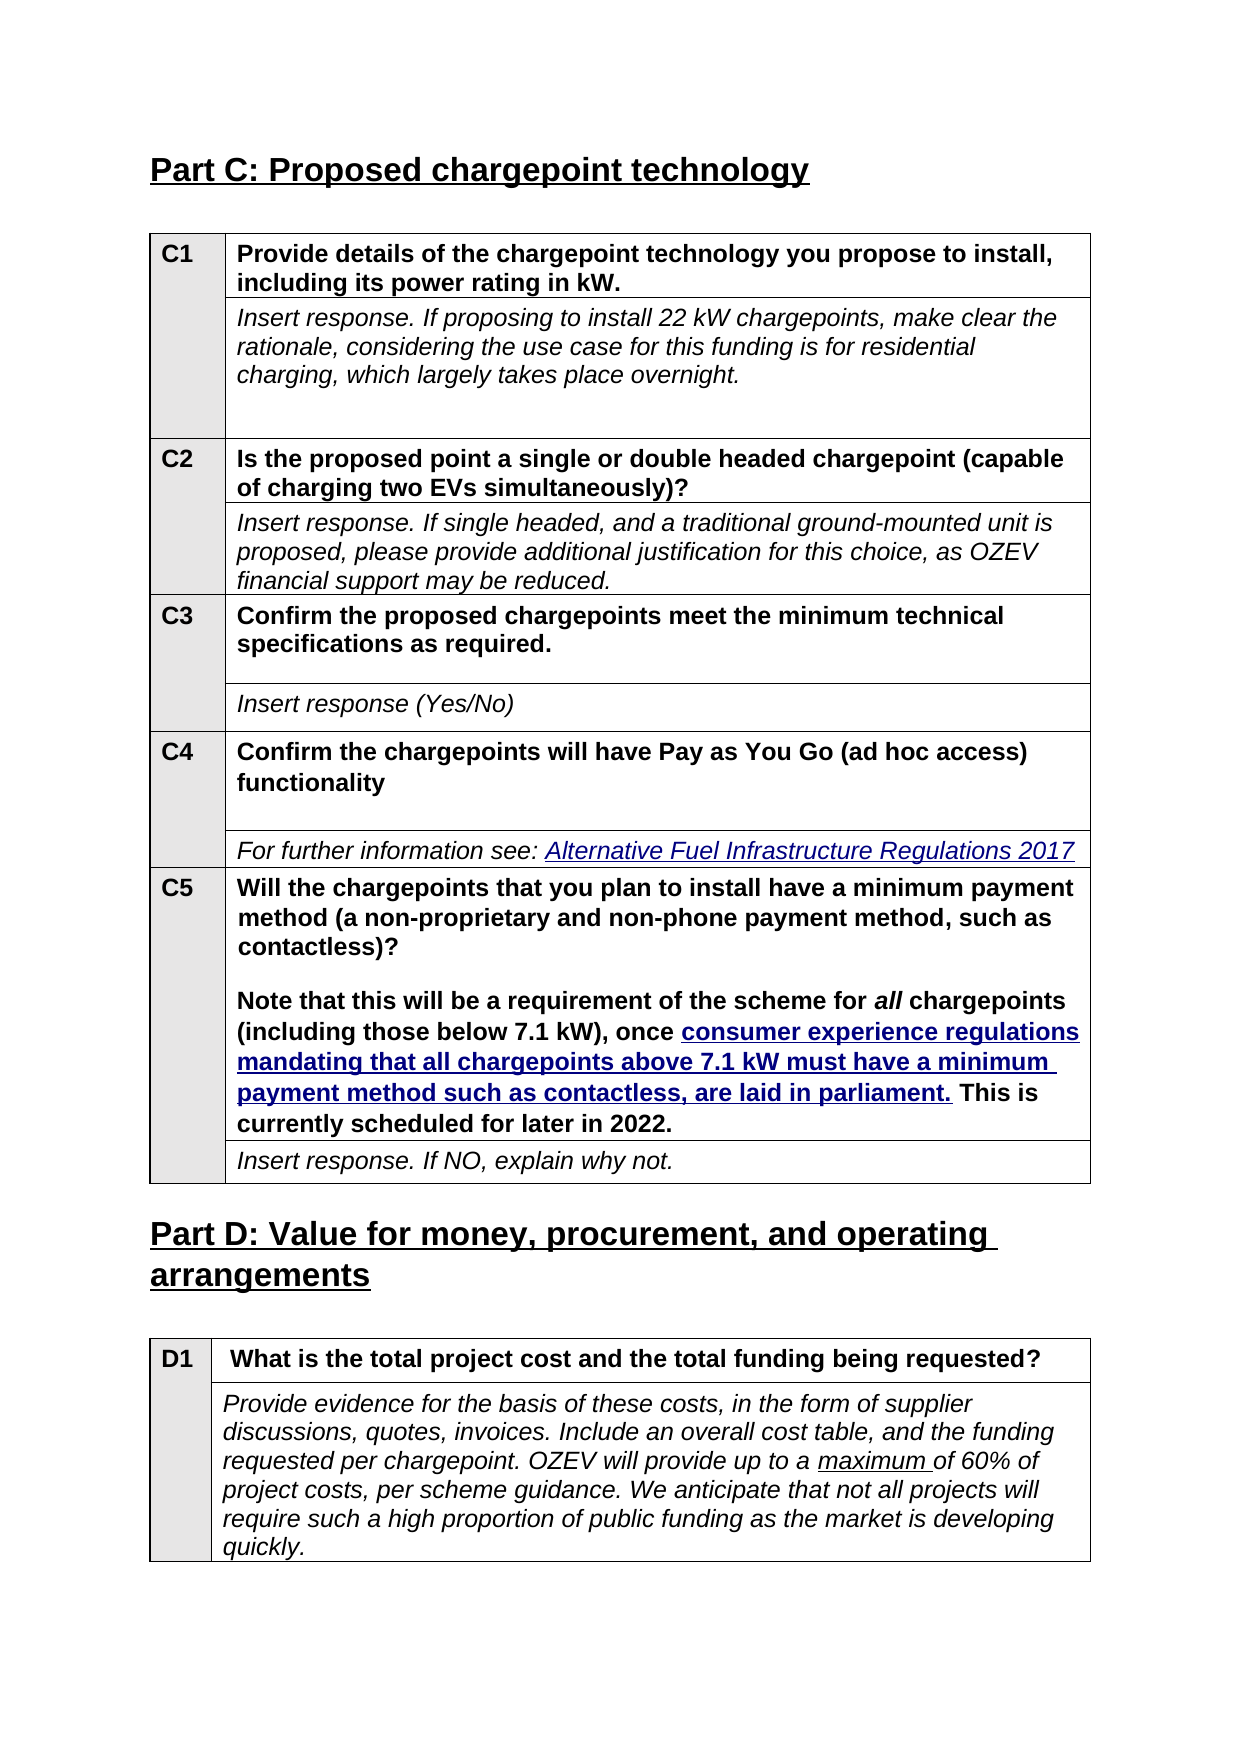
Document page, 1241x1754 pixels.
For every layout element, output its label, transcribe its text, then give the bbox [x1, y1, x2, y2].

table_cell Insert response. If proposing to install 22 kW chargepoints, make clear the rationale, considering the use case for this funding is for residential charging, which largely takes place overnight. [226, 298, 1090, 438]
table_cell Insert response (Yes/No) [226, 684, 1090, 731]
table_header Provide details of the chargepoint technology you propose to install, including its power rating in kW. [226, 234, 1090, 297]
table_cell Provide evidence for the basis of these costs, in the form of supplier discussions, quotes, invoices. Include an overall cost table, and the funding requested per chargepoint. OZEV will provide up to a maximum of 60% of project costs, per scheme guidance. We anticipate that not all projects will require such a high proportion of public funding as the market is developing quickly. [212, 1383, 1090, 1561]
text Part C: Proposed chargepoint technology [150, 150, 1090, 188]
table_cell For further information see: Alternative Fuel Infrastructure Regulations 2017 [226, 831, 1090, 867]
table_header C1 [151, 234, 225, 438]
text Part D: Value for money, procurement, and operating arrangements [150, 1214, 1090, 1294]
table_cell Insert response. If NO, explain why not. [226, 1141, 1090, 1183]
table_cell Confirm the chargepoints will have Pay as You Go (ad hoc access) functionality [226, 732, 1090, 829]
table_cell C2 [151, 439, 225, 594]
table_cell C4 [151, 732, 225, 867]
table_cell C5 [151, 868, 225, 1183]
table_cell Will the chargepoints that you plan to install have a minimum payment method (a non-proprietary and non-phone payment method, such as contactless)? Note that this will be a requirement of the scheme for all chargepoints (including those below 7.1 kW), once consumer experience regulations mandating that all chargepoints above 7.1 kW must have a minimum payment method such as contactless, are laid in parliament. This is currently scheduled for later in 2022. [226, 868, 1090, 1139]
table_header What is the total project cost and the total funding being requested? [212, 1339, 1090, 1382]
table_cell Insert response. If single headed, and a traditional ground-mounted unit is proposed, please provide additional justification for this choice, as OZEV financial support may be reduced. [226, 503, 1090, 594]
table_header D1 [151, 1339, 211, 1561]
table_cell Is the proposed point a single or double headed chargepoint (capable of charging two EVs simultaneously)? [226, 439, 1090, 502]
table_cell C3 [151, 595, 225, 731]
table_cell Confirm the proposed chargepoints meet the minimum technical specifications as required. [226, 595, 1090, 683]
